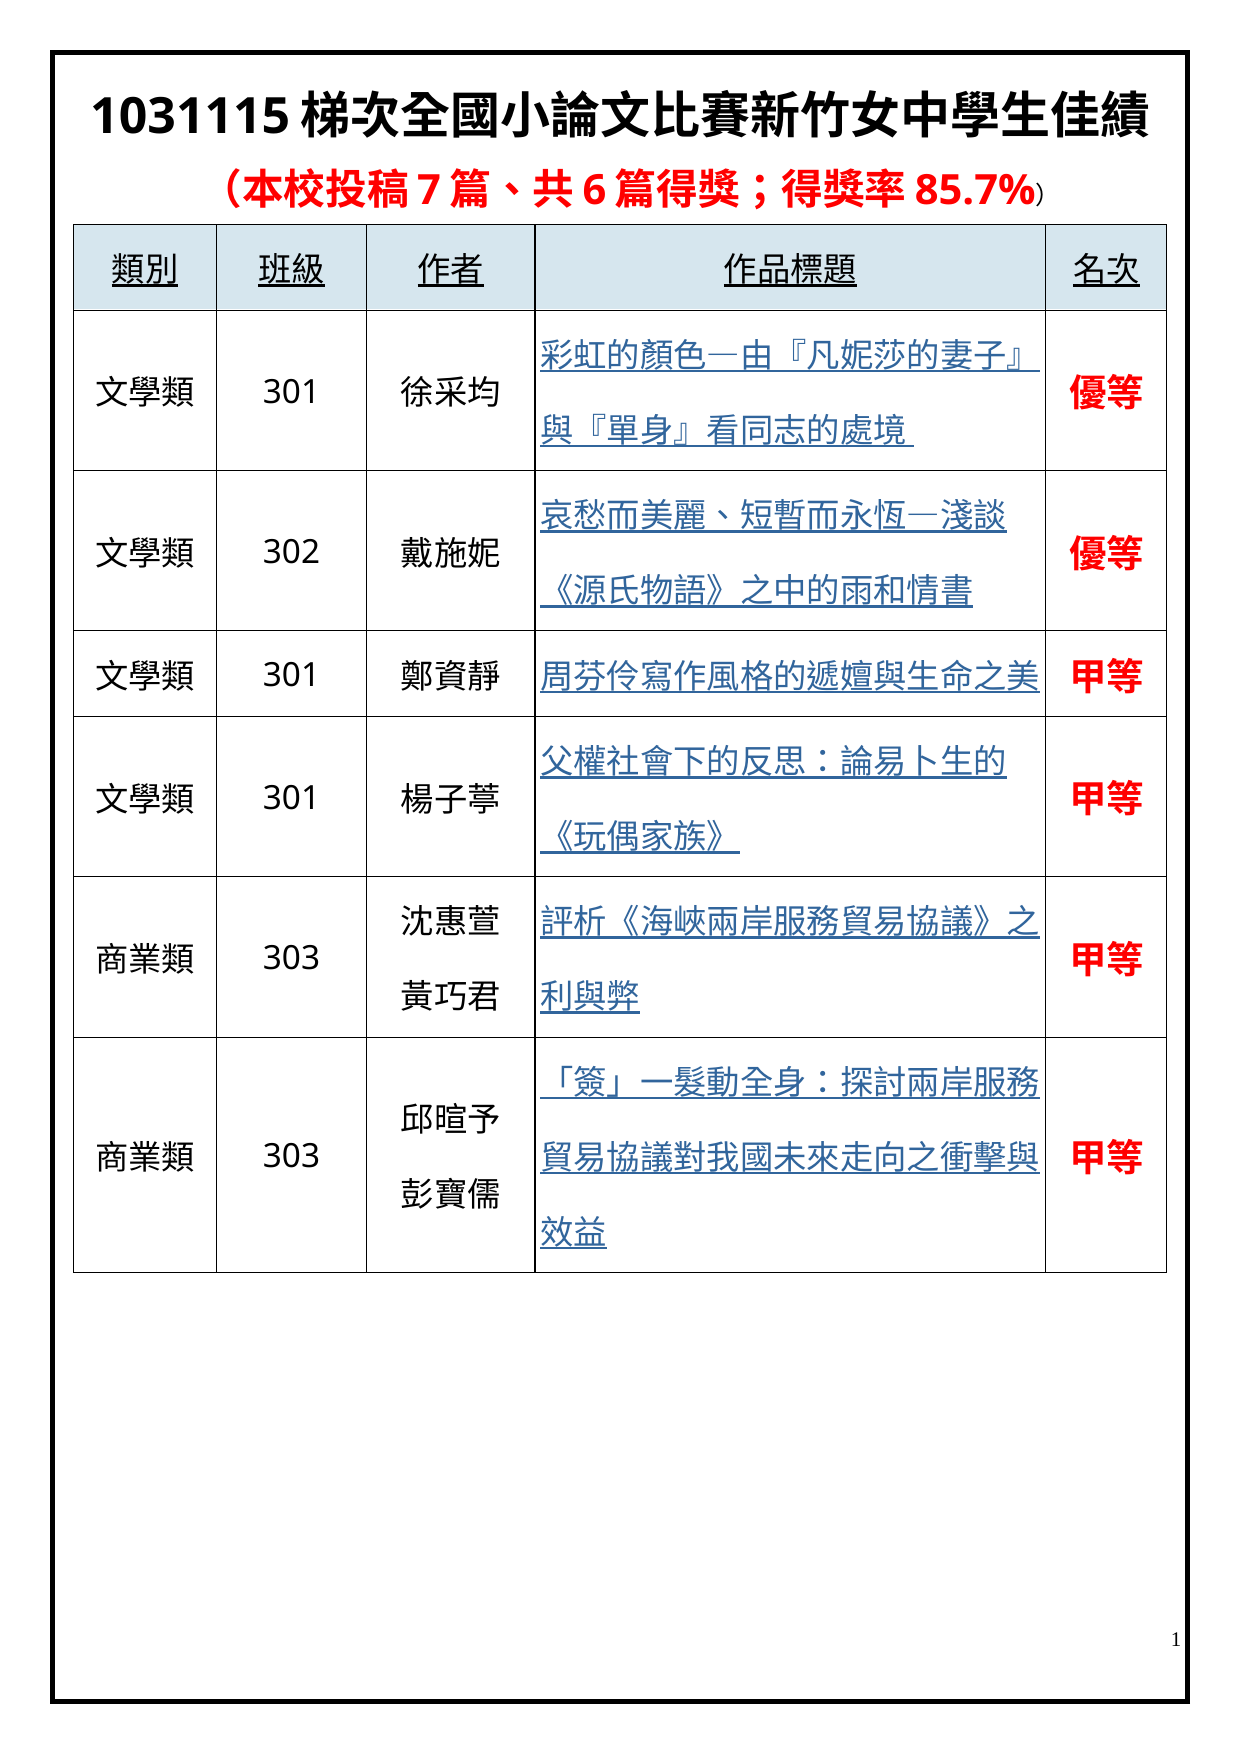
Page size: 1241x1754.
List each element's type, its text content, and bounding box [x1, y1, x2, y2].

table_cell 徐采均 [367, 311, 534, 470]
table_header 作品標題 [536, 225, 1045, 309]
table_cell 鄭資靜 [367, 631, 534, 716]
table_cell 文學類 [74, 631, 216, 716]
table_cell 哀愁而美麗、短暫而永恆—淺談《源氏物語》之中的雨和情書 [536, 471, 1045, 630]
table_cell 301 [217, 311, 366, 470]
table_cell 文學類 [74, 717, 216, 876]
table_cell 楊子葶 [367, 717, 534, 876]
table_cell 文學類 [74, 311, 216, 470]
table_cell 301 [217, 717, 366, 876]
table_cell 301 [217, 631, 366, 716]
table_cell 商業類 [74, 1038, 216, 1272]
text 1031115梯次全國小論文比賽新竹女中學生佳績 [59, 74, 1181, 149]
table_cell 甲等 [1046, 1038, 1166, 1272]
table_cell 父權社會下的反思：論易卜生的《玩偶家族》 [536, 717, 1045, 876]
table_cell 邱暄予 彭寶儒 [367, 1038, 534, 1272]
table_cell 303 [217, 877, 366, 1037]
table_cell 沈惠萱 黃巧君 [367, 877, 534, 1037]
table_cell 「簽」一髮動全身：探討兩岸服務貿易協議對我國未來走向之衝擊與效益 [536, 1038, 1045, 1272]
table_cell 302 [217, 471, 366, 630]
table_cell 商業類 [74, 877, 216, 1037]
table_header 類別 [74, 225, 216, 309]
table_cell 甲等 [1046, 631, 1166, 716]
table_cell 文學類 [74, 471, 216, 630]
table_header 名次 [1046, 225, 1166, 309]
table_cell 戴施妮 [367, 471, 534, 630]
table_cell 周芬伶寫作風格的遞嬗與生命之美 [536, 631, 1045, 716]
table_header 班級 [217, 225, 366, 309]
table_cell 彩虹的顏色—由『凡妮莎的妻子』與『單身』看同志的處境 [536, 311, 1045, 470]
text （本校投稿7篇、共6篇得獎；得獎率85.7%） [59, 149, 1181, 224]
table_cell 303 [217, 1038, 366, 1272]
table_cell 優等 [1046, 471, 1166, 630]
table_cell 評析《海峽兩岸服務貿易協議》之利與弊 [536, 877, 1045, 1037]
table_cell 甲等 [1046, 717, 1166, 876]
table_cell 甲等 [1046, 877, 1166, 1037]
table_cell 優等 [1046, 311, 1166, 470]
table_header 作者 [367, 225, 534, 309]
